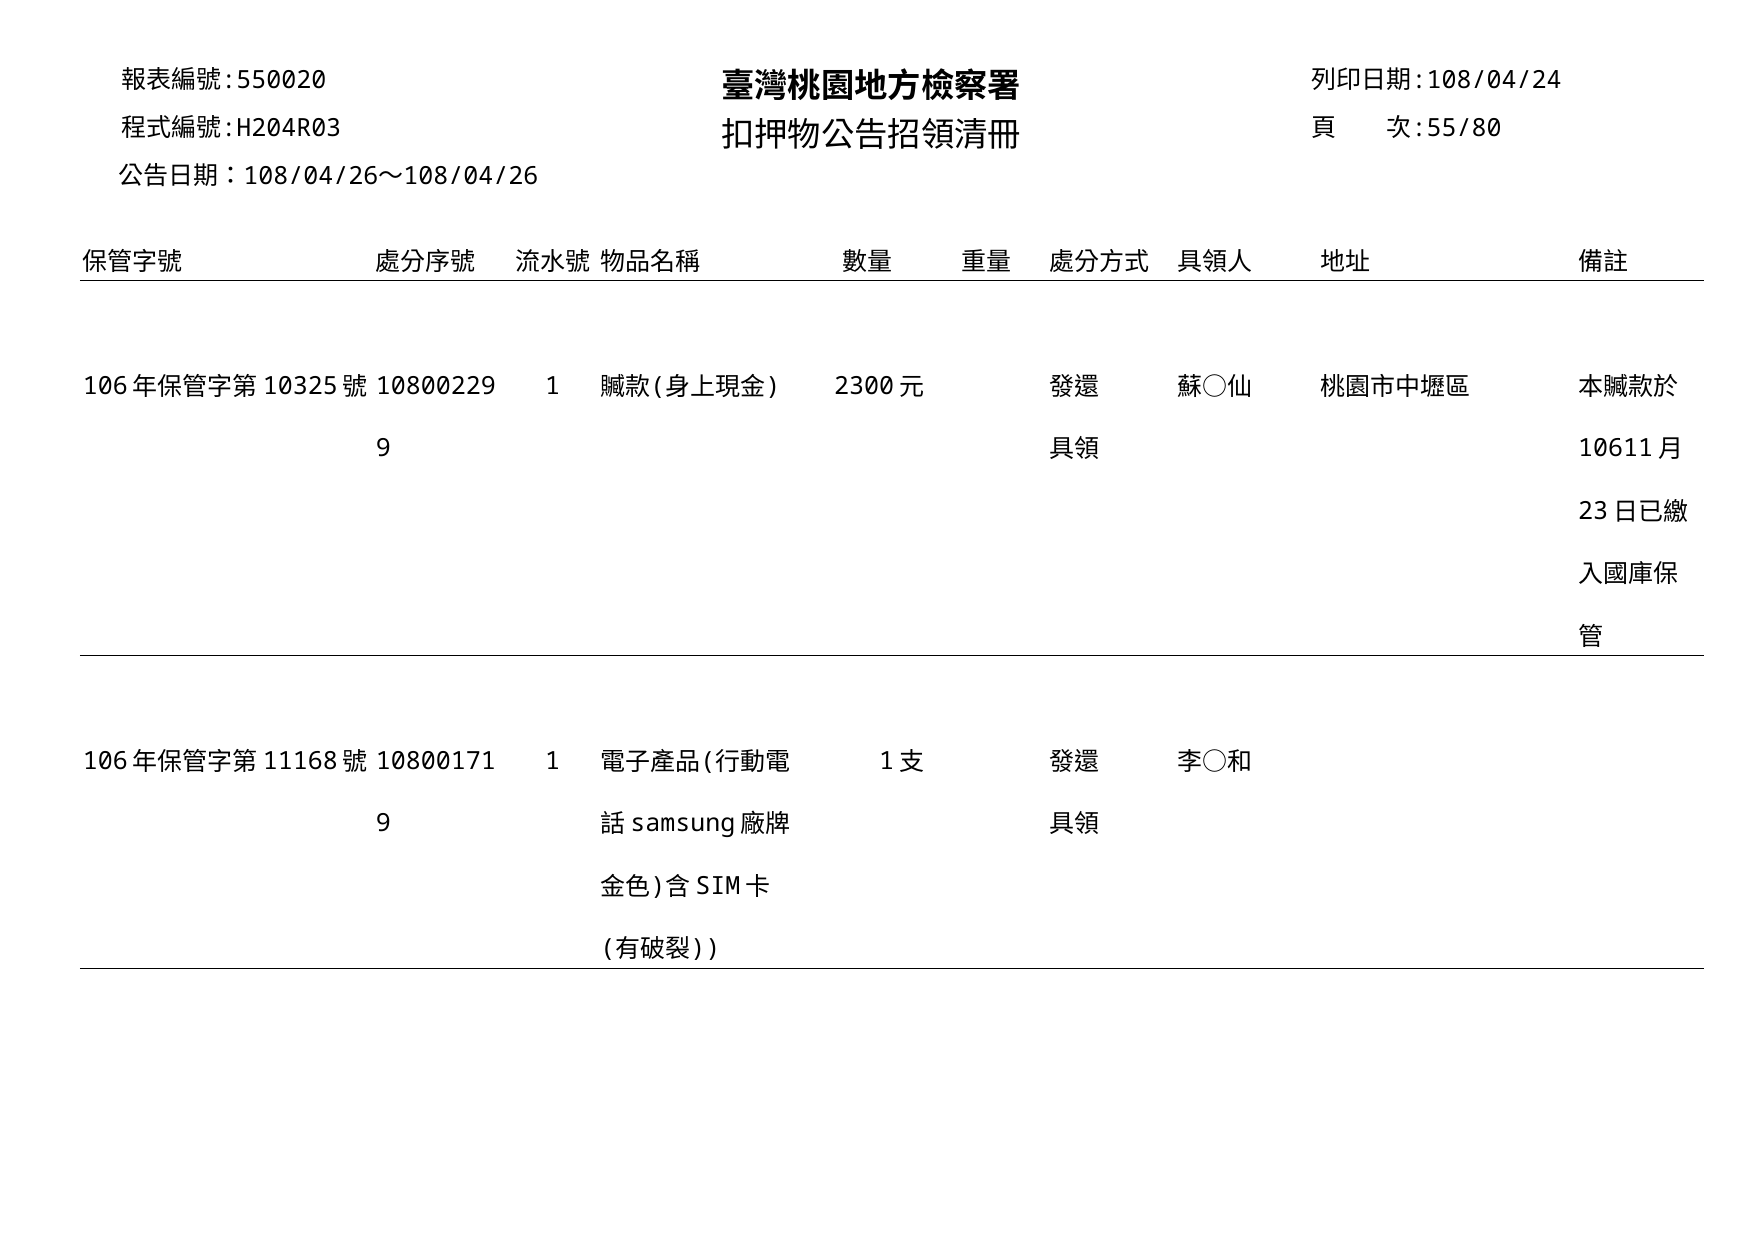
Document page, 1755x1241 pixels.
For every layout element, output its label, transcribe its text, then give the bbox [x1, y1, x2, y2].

table_cell 發還 具領 [1046, 656, 1175, 968]
table_header 流水號 [507, 218, 597, 280]
table_cell 桃園市中壢區 [1317, 281, 1575, 655]
table_header 保管字號 [80, 218, 373, 280]
table_cell 電子產品(行動電話samsung廠牌金色)含SIM卡(有破裂)) [597, 656, 807, 968]
table_cell [927, 281, 1046, 655]
table_header 物品名稱 [597, 218, 807, 280]
table_cell [1317, 656, 1575, 968]
table_header 數量 [808, 218, 927, 280]
table_header 處分方式 [1046, 218, 1175, 280]
table_cell 李○和 [1175, 656, 1317, 968]
table_cell 2300元 [808, 281, 927, 655]
table_cell [927, 656, 1046, 968]
table_header 重量 [927, 218, 1046, 280]
table_cell 106年保管字第10325號 [80, 281, 373, 655]
table_cell 106年保管字第11168號 [80, 656, 373, 968]
table_cell 贓款(身上現金) [597, 281, 807, 655]
table_cell 108001719 [373, 656, 507, 968]
table_cell [1575, 656, 1704, 968]
table_cell 1 [507, 281, 597, 655]
table_cell 1 [507, 656, 597, 968]
table_header 地址 [1317, 218, 1575, 280]
table_header 備註 [1575, 218, 1704, 280]
table_cell 本贓款於10611月23日已繳入國庫保管 [1575, 281, 1704, 655]
table_cell 發還 具領 [1046, 281, 1175, 655]
table_cell 1支 [808, 656, 927, 968]
table_header 處分序號 [373, 218, 507, 280]
table_header 具領人 [1175, 218, 1317, 280]
table_cell 蘇○仙 [1175, 281, 1317, 655]
table_cell 108002299 [373, 281, 507, 655]
